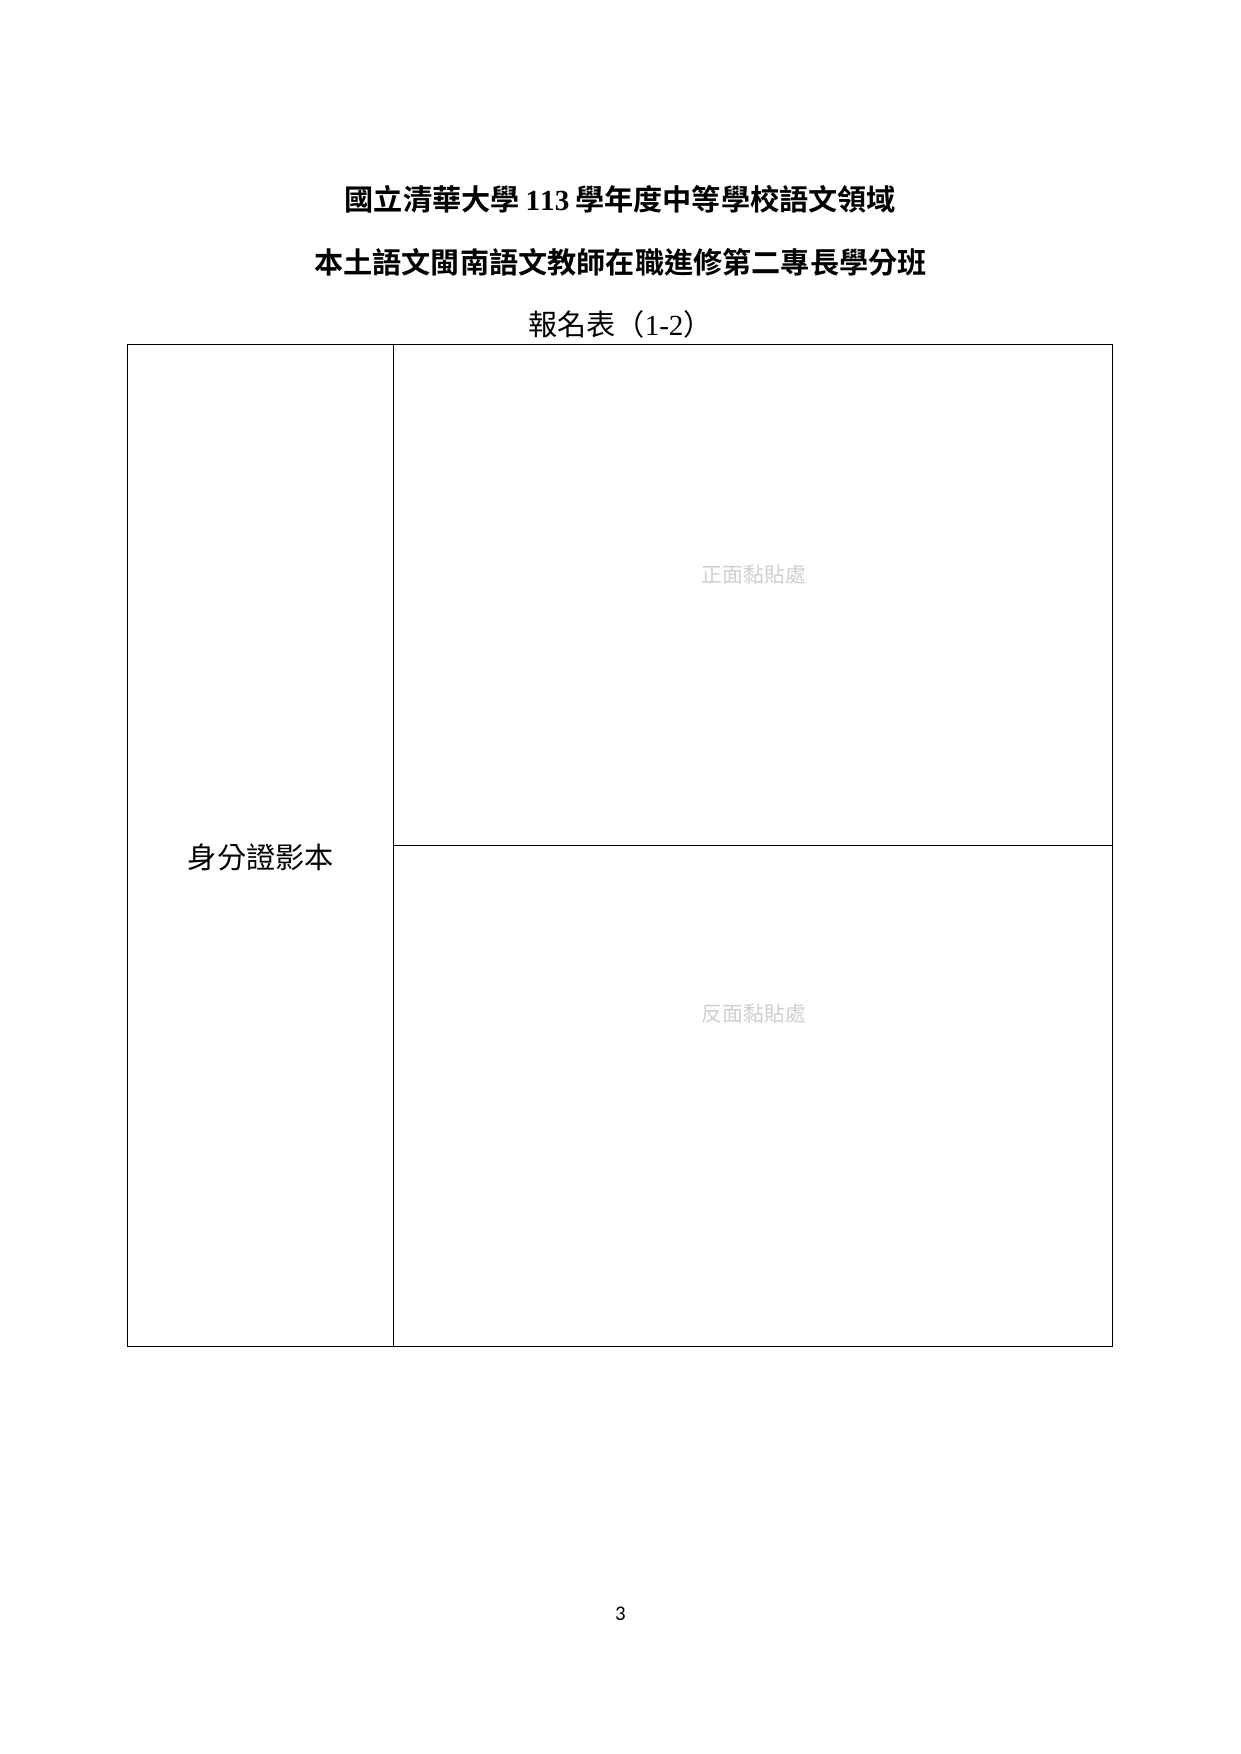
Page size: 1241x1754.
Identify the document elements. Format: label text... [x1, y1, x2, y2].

table_cell 反面黏貼處 [394, 846, 1112, 1346]
table_header 正面黏貼處 [394, 345, 1112, 845]
text 報名表（1-2） [112, 281, 1128, 344]
text 國立清華大學113學年度中等學校語文領域 [112, 156, 1128, 219]
table_header 身分證影本 [128, 345, 393, 1346]
text 本土語文閩南語文教師在職進修第二專長學分班 [112, 219, 1128, 281]
